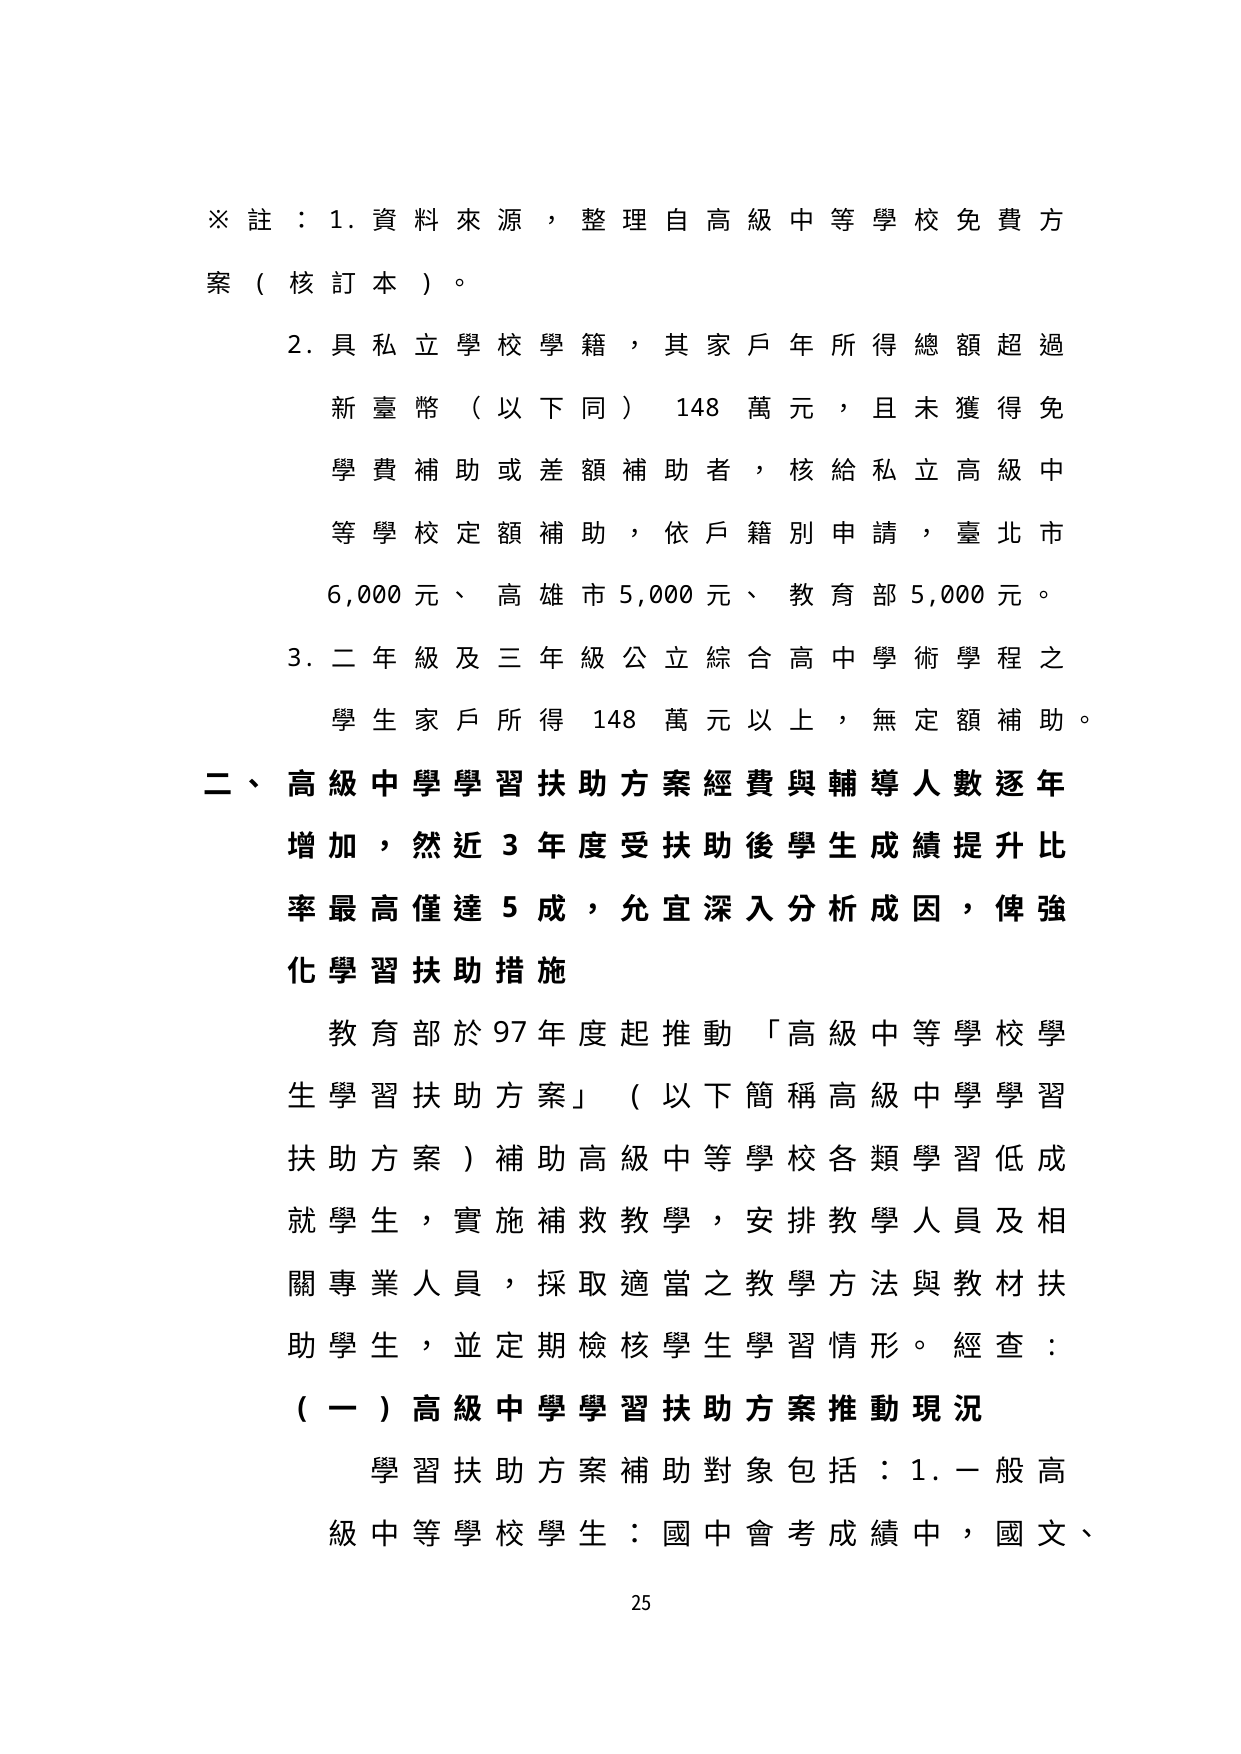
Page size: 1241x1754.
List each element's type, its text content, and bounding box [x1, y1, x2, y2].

text 教育部於97年度起推動「高級中等學校學生學習扶助方案」(以下簡稱高級中學學習扶助方案)補助高級中等學校各類學習低成就學生，實施補救教學，安排教學人員及相關專業人員，採取適當之教學方法與教材扶助學生，並定期檢核學生學習情形。經查: [256, 990, 1072, 1365]
text 學習扶助方案補助對象包括：1.ㄧ般高級中等學校學生：國中會考成績中，國文、英文及數學任一科列為「待加強」、在學學習成就低落需補救者、原住民學生合計占全校學生總數三分之一以上之學校、離島地區之學校及偏鄉學校。2.身心障礙學生：就讀教育部國民及學前教育署所轄高級中等學校、國立特殊教育學校及臺中市私立惠明盲校之身心障礙學生，領有身心障礙手冊或相關障礙鑑定證明。 [286, 1427, 1072, 1552]
text 二、高級中學學習扶助方案經費與輔導人數逐年增加，然近3年度受扶助後學生成績提升比率最高僅達5成，允宜深入分析成因，俾強化學習扶助措施 [197, 740, 1072, 990]
text 3.二年級及三年級公立綜合高中學術學程之學生家戶所得148萬元以上，無定額補助。 [271, 615, 1072, 740]
text ※註：1.資料來源，整理自高級中等學校免費方案(核訂本)。 [197, 177, 1072, 302]
text 2.具私立學校學籍，其家戶年所得總額超過新臺幣（以下同）148萬元，且未獲得免學費補助或差額補助者，核給私立高級中等學校定額補助，依戶籍別申請，臺北市6,000元、高雄市5,000元、教育部5,000元。 [274, 302, 1072, 615]
text (一)高級中學學習扶助方案推動現況 [256, 1365, 1072, 1427]
